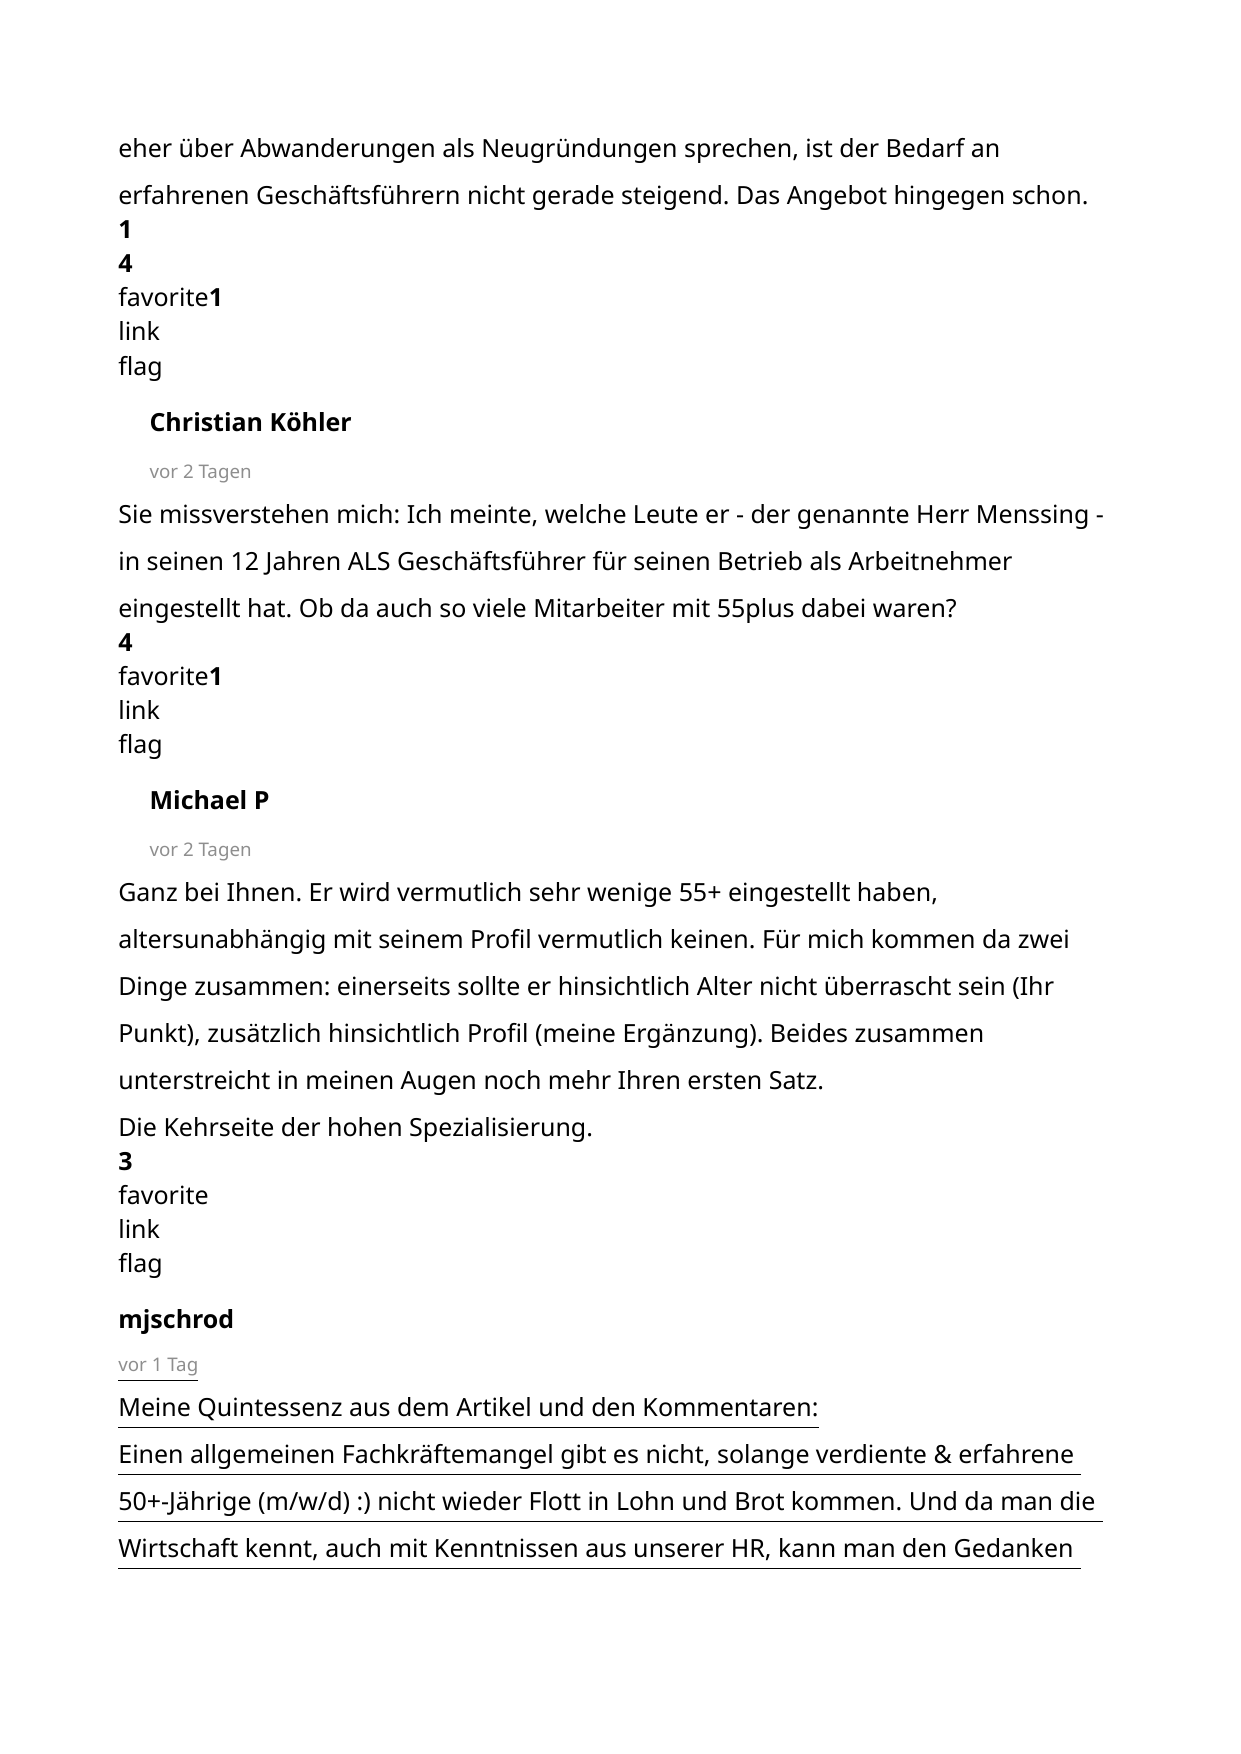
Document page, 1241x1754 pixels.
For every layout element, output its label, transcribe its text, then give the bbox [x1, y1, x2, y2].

text vor 2 Tagen [149, 832, 1122, 862]
text Sie missverstehen mich: Ich meinte, welche Leute er - der genannte Herr Menssing - in seinen 12 Jahren ALS Geschäftsführer für seinen Betrieb als Arbeitnehmer eingestellt hat. Ob da auch so viele Mitarbeiter mit 55plus dabei waren? [118, 484, 1122, 624]
text mjschrod [118, 1295, 1114, 1336]
text link [118, 314, 1122, 348]
text 4 [118, 624, 1122, 658]
text favorite [118, 1177, 1122, 1212]
text Meine Quintessenz aus dem Artikel und den Kommentaren: Einen allgemeinen Fachkräftemangel gibt es nicht, solange verdiente & erfahrene 50+-Jährige (m/w/d) :) nicht wieder Flott in Lohn und Brot kommen. Und da man die Wirtschaft kennt, auch mit Kenntnissen aus unserer HR, kann man den Gedanken [118, 1381, 1122, 1569]
text 4 [118, 246, 1122, 280]
text 3 [118, 1143, 1122, 1177]
text vor 1 Tag [118, 1352, 1122, 1381]
text 1 [118, 212, 1122, 246]
text Michael P [149, 776, 1114, 817]
text link [118, 1212, 1122, 1246]
text Christian Köhler [149, 398, 1114, 438]
text link [118, 692, 1122, 727]
text flag [118, 1246, 1122, 1280]
text favorite1 [118, 658, 1122, 692]
text flag [118, 348, 1122, 382]
text Ganz bei Ihnen. Er wird vermutlich sehr wenige 55+ eingestellt haben, altersunabhängig mit seinem Profil vermutlich keinen. Für mich kommen da zwei Dinge zusammen: einerseits sollte er hinsichtlich Alter nicht überrascht sein (Ihr Punkt), zusätzlich hinsichtlich Profil (meine Ergänzung). Beides zusammen unterstreicht in meinen Augen noch mehr Ihren ersten Satz. Die Kehrseite der hohen Spezialisierung. [118, 862, 1122, 1143]
text flag [118, 727, 1122, 761]
text eher über Abwanderungen als Neugründungen sprechen, ist der Bedarf an erfahrenen Geschäftsführern nicht gerade steigend. Das Angebot hingegen schon. [118, 118, 1122, 212]
text favorite1 [118, 280, 1122, 314]
text vor 2 Tagen [149, 454, 1122, 484]
